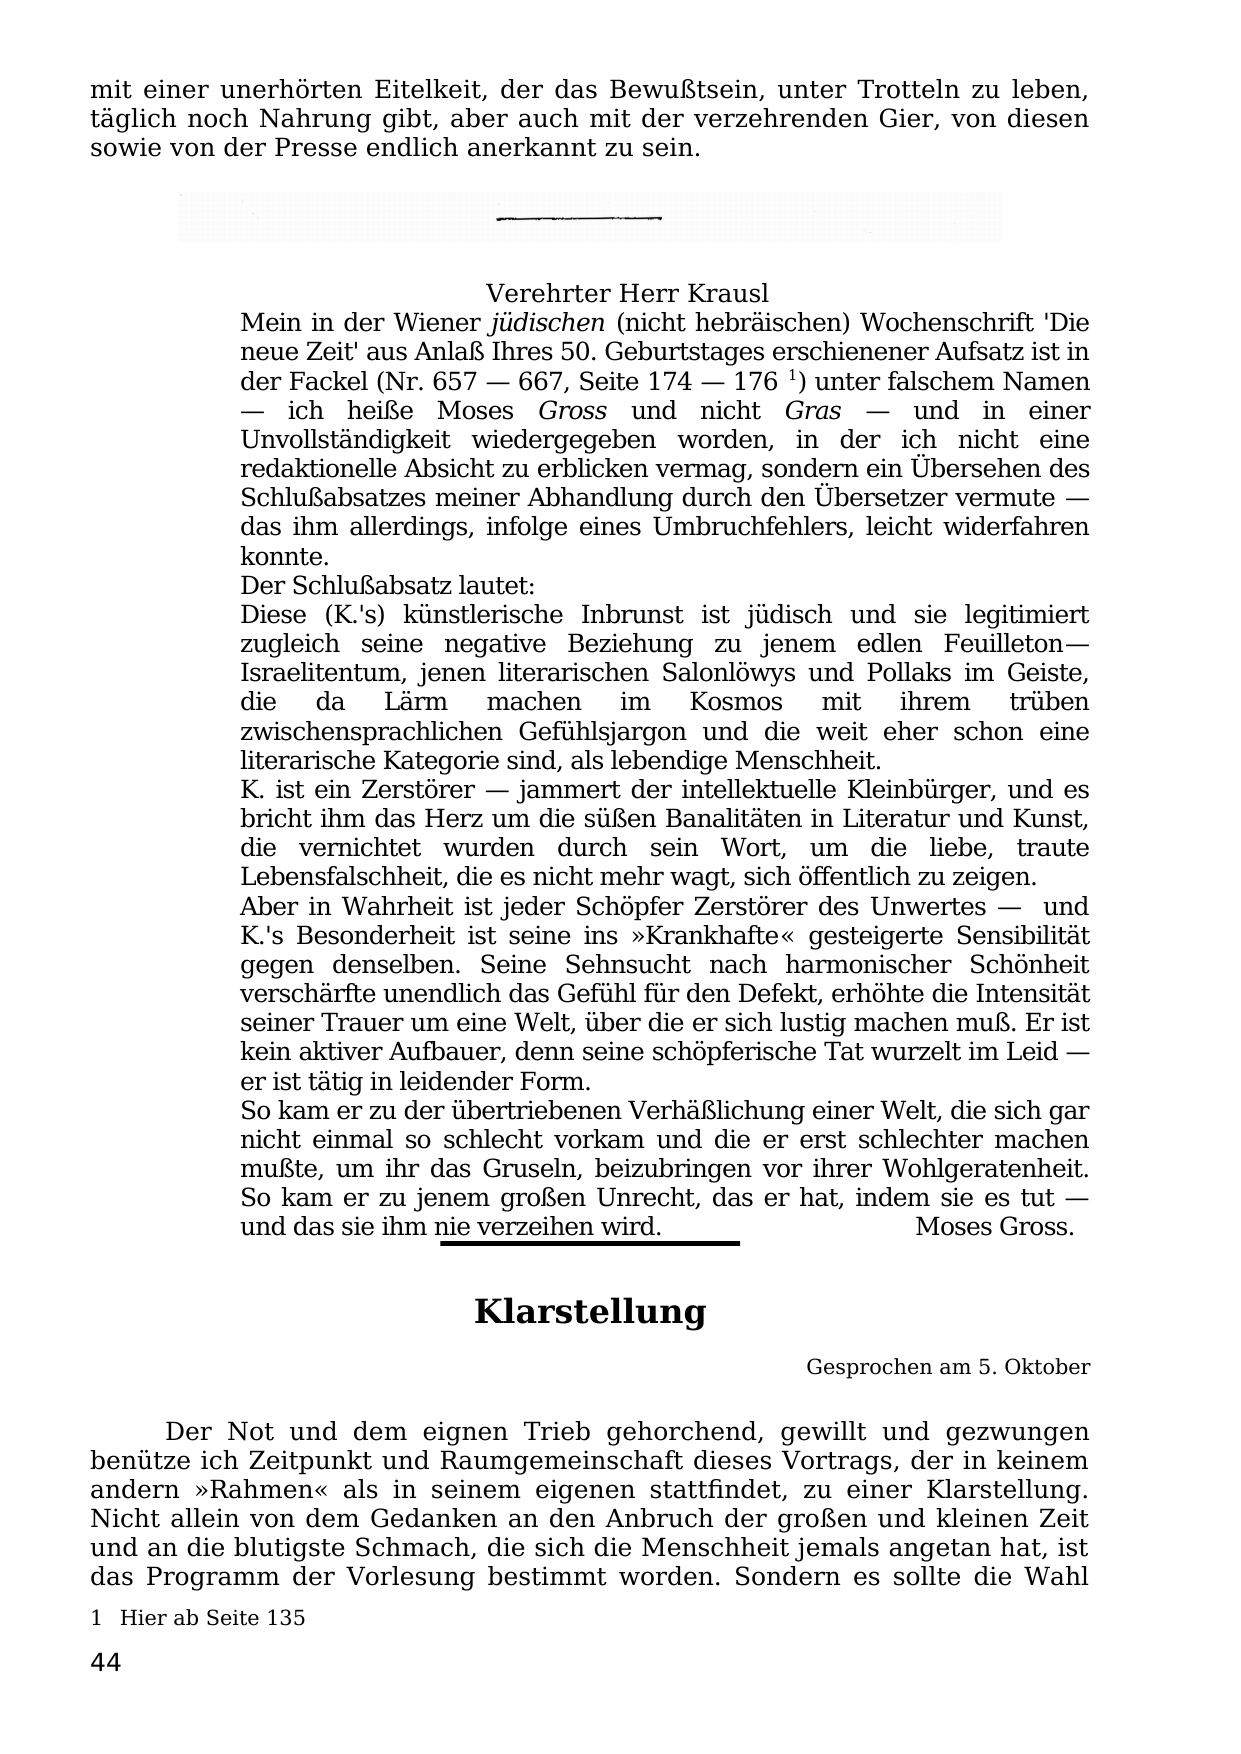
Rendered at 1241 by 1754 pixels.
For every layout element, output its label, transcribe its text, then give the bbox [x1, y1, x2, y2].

text Der Not und dem eignen Trieb gehorchend, gewillt und gezwungen benütze ich Zeitpunkt und Raumgemeinschaft dieses Vortrags, der in keinem andern »Rahmen« als in seinem eigenen stattfindet, zu einer Klarstellung. Nicht allein von dem Gedanken an den Anbruch der großen und kleinen Zeit und an die blutigste Schmach, die sich die Menschheit jemals angetan hat, ist das Programm der Vorlesung bestimmt worden. Sondern es sollte die Wahl [90, 1404, 1091, 1592]
text Mein in der Wiener jüdischen (nicht hebräischen) Wochenschrift 'Die neue Zeit' aus Anlaß Ihres 50. Geburtstages erschienener Aufsatz ist in der Fackel (Nr. 657 — 667, Seite 174 — 176 ) unter falschem Namen — ich heiße Moses Gross und nicht Gras — und in einer Unvollständigkeit wiedergegeben worden, in der ich nicht eine redaktionelle Absicht zu erblicken vermag, sondern ein Übersehen des Schlußabsatzes meiner Abhandlung durch den Übersetzer vermute — das ihm allerdings, infolge eines Umbruchfehlers, leicht widerfahren konnte. [240, 308, 1091, 571]
text So kam er zu der übertriebenen Verhäßlichung einer Welt, die sich gar nicht einmal so schlecht vorkam und die er erst schlechter machen mußte, um ihr das Gruseln, beizubringen vor ihrer Wohlgeratenheit. So kam er zu jenem großen Unrecht, das er hat, indem sie es tut — und das sie ihm nie verzeihen wird. Moses Gross. [240, 1096, 1091, 1242]
text Hier ab Seite 135 [90, 1606, 1091, 1631]
text Verehrter Herr Krausl [90, 279, 1091, 308]
text mit einer unerhörten Eitelkeit, der das Bewußtsein, unter Trotteln zu leben, täglich noch Nahrung gibt, aber auch mit der verzehrenden Gier, von diesen sowie von der Presse endlich anerkannt zu sein. [90, 75, 1091, 162]
text Der Schlußabsatz lautet: [240, 571, 1091, 600]
picture [440, 1241, 741, 1246]
text Diese (K.'s) künstlerische Inbrunst ist jüdisch und sie legitimiert zugleich seine negative Beziehung zu jenem edlen Feuilleton—Israelitentum, jenen literarischen Salonlöwys und Pollaks im Geiste, die da Lärm machen im Kosmos mit ihrem trüben zwischensprachlichen Gefühlsjargon und die weit eher schon eine literarische Kategorie sind, als lebendige Menschheit. [240, 600, 1091, 775]
text Aber in Wahrheit ist jeder Schöpfer Zerstörer des Unwertes — und K.'s Besonderheit ist seine ins »Krankhafte« gesteigerte Sensibilität gegen denselben. Seine Sehnsucht nach harmonischer Schönheit verschärfte unendlich das Gefühl für den Defekt, erhöhte die Intensität seiner Trauer um eine Welt, über die er sich lustig machen muß. Er ist kein aktiver Aufbauer, denn seine schöpferische Tat wurzelt im Leid — er ist tätig in leidender Form. [240, 892, 1091, 1096]
text Klarstellung [90, 1268, 1091, 1331]
text K. ist ein Zerstörer — jammert der intellektuelle Kleinbürger, und es bricht ihm das Herz um die süßen Banalitäten in Literatur und Kunst, die vernichtet wurden durch sein Wort, um die liebe, traute Lebensfalschheit, die es nicht mehr wagt, sich öffentlich zu zeigen. [240, 775, 1091, 892]
text Gesprochen am 5. Oktober [90, 1355, 1091, 1379]
picture [177, 191, 1003, 243]
